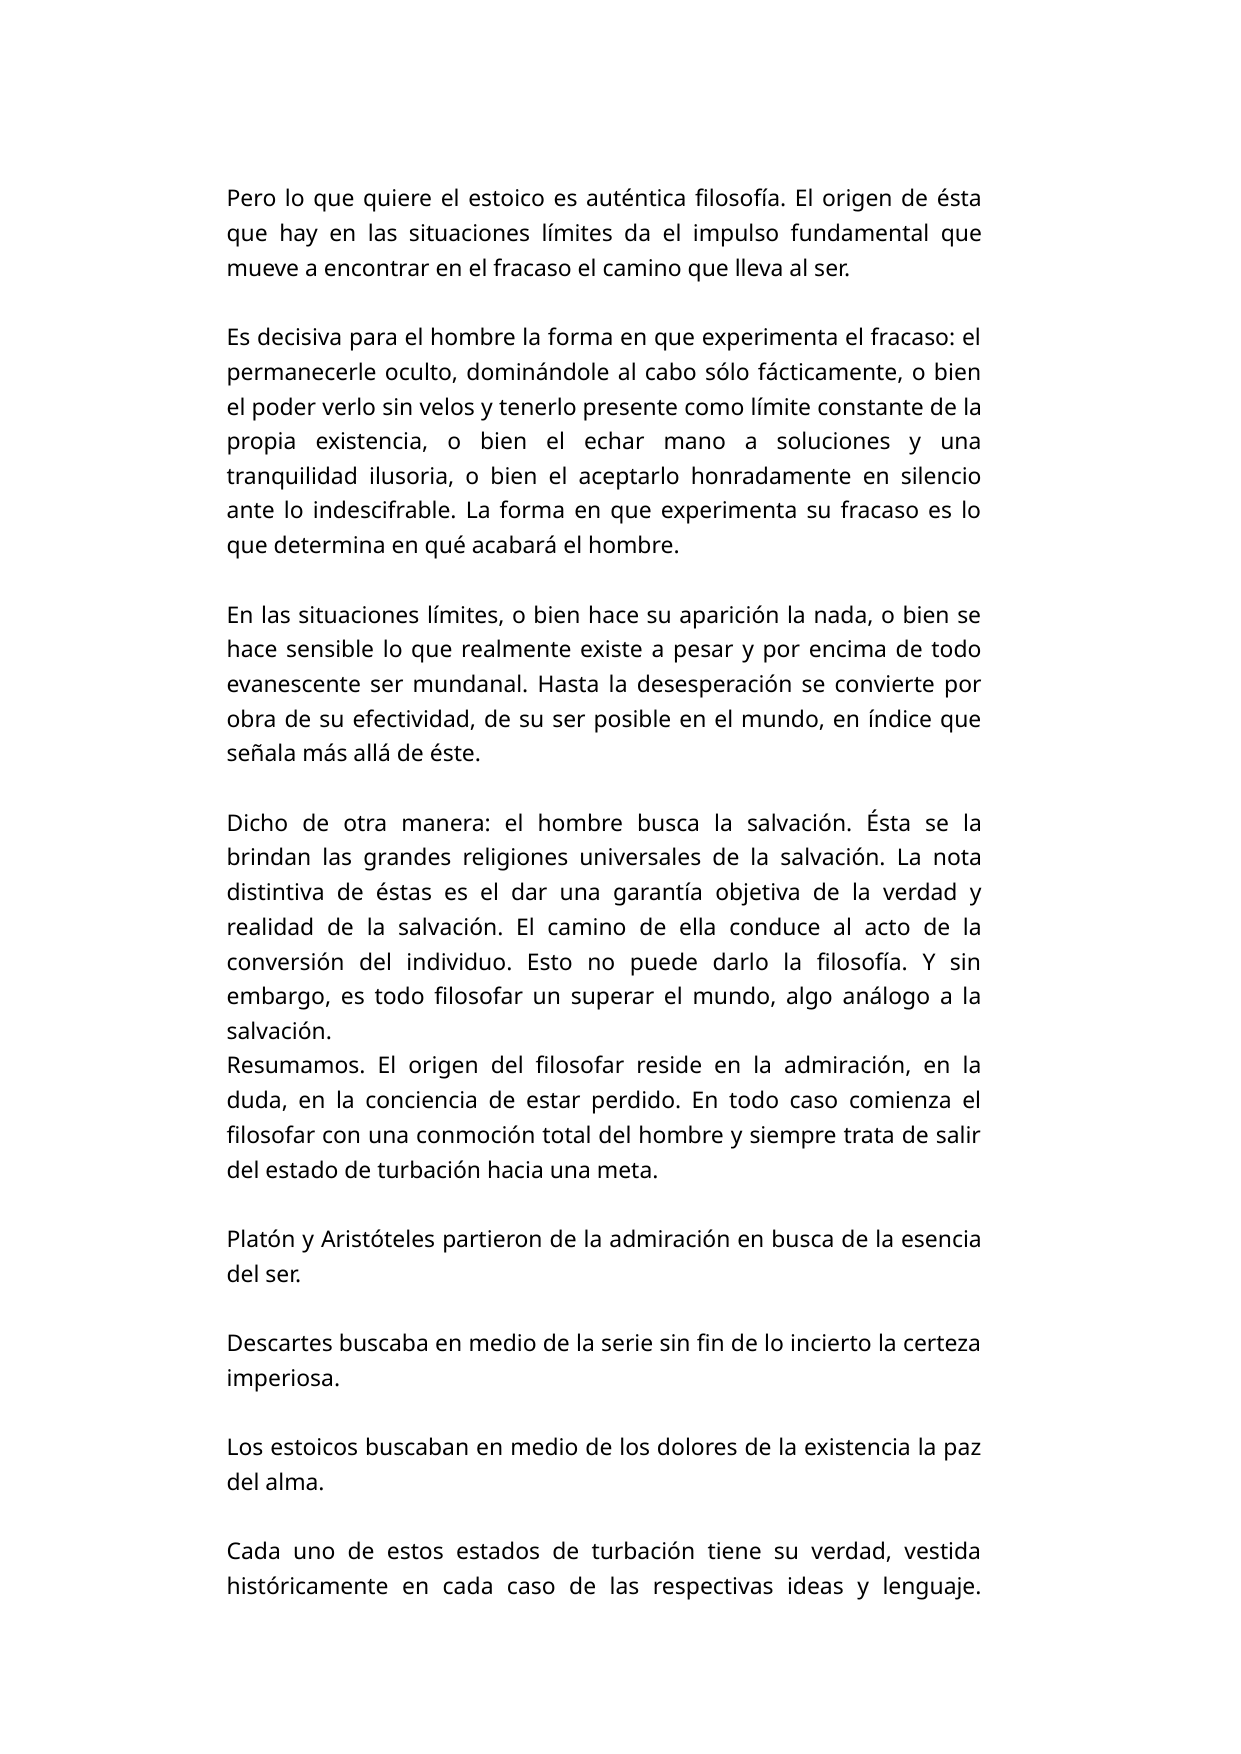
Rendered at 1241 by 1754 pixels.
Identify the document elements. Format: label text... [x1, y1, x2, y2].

text Dicho de otra manera: el hombre busca la salvación. Ésta se la brindan las grandes religiones universales de la salvación. La nota distintiva de éstas es el dar una garantía objetiva de la verdad y realidad de la salvación. El camino de ella conduce al acto de la conversión del individuo. Esto no puede darlo la filosofía. Y sin embargo, es todo filosofar un superar el mundo, algo análogo a la salvación. [226, 807, 982, 1046]
text Cada uno de estos estados de turbación tiene su verdad, vestida históricamente en cada caso de las respectivas ideas y lenguaje. [226, 1535, 982, 1601]
text Descartes buscaba en medio de la serie sin fin de lo incierto la certeza imperiosa. [226, 1327, 982, 1393]
text Es decisiva para el hombre la forma en que experimenta el fracaso: el permanecerle oculto, dominándole al cabo sólo fácticamente, o bien el poder verlo sin velos y tenerlo presente como límite constante de la propia existencia, o bien el echar mano a soluciones y una tranquilidad ilusoria, o bien el aceptarlo honradamente en silencio ante lo indescifrable. La forma en que experimenta su fracaso es lo que determina en qué acabará el hombre. [226, 321, 982, 560]
text Platón y Aristóteles partieron de la admiración en busca de la esencia del ser. [226, 1223, 982, 1289]
text En las situaciones límites, o bien hace su aparición la nada, o bien se hace sensible lo que realmente existe a pesar y por encima de todo evanescente ser mundanal. Hasta la desesperación se convierte por obra de su efectividad, de su ser posible en el mundo, en índice que señala más allá de éste. [226, 598, 982, 768]
text Los estoicos buscaban en medio de los dolores de la existencia la paz del alma. [226, 1431, 982, 1497]
text Pero lo que quiere el estoico es auténtica filosofía. El origen de ésta que hay en las situaciones límites da el impulso fundamental que mueve a encontrar en el fracaso el camino que lleva al ser. [226, 182, 982, 283]
text Resumamos. El origen del filosofar reside en la admiración, en la duda, en la conciencia de estar perdido. En todo caso comienza el filosofar con una conmoción total del hombre y siempre trata de salir del estado de turbación hacia una meta. [226, 1049, 982, 1185]
